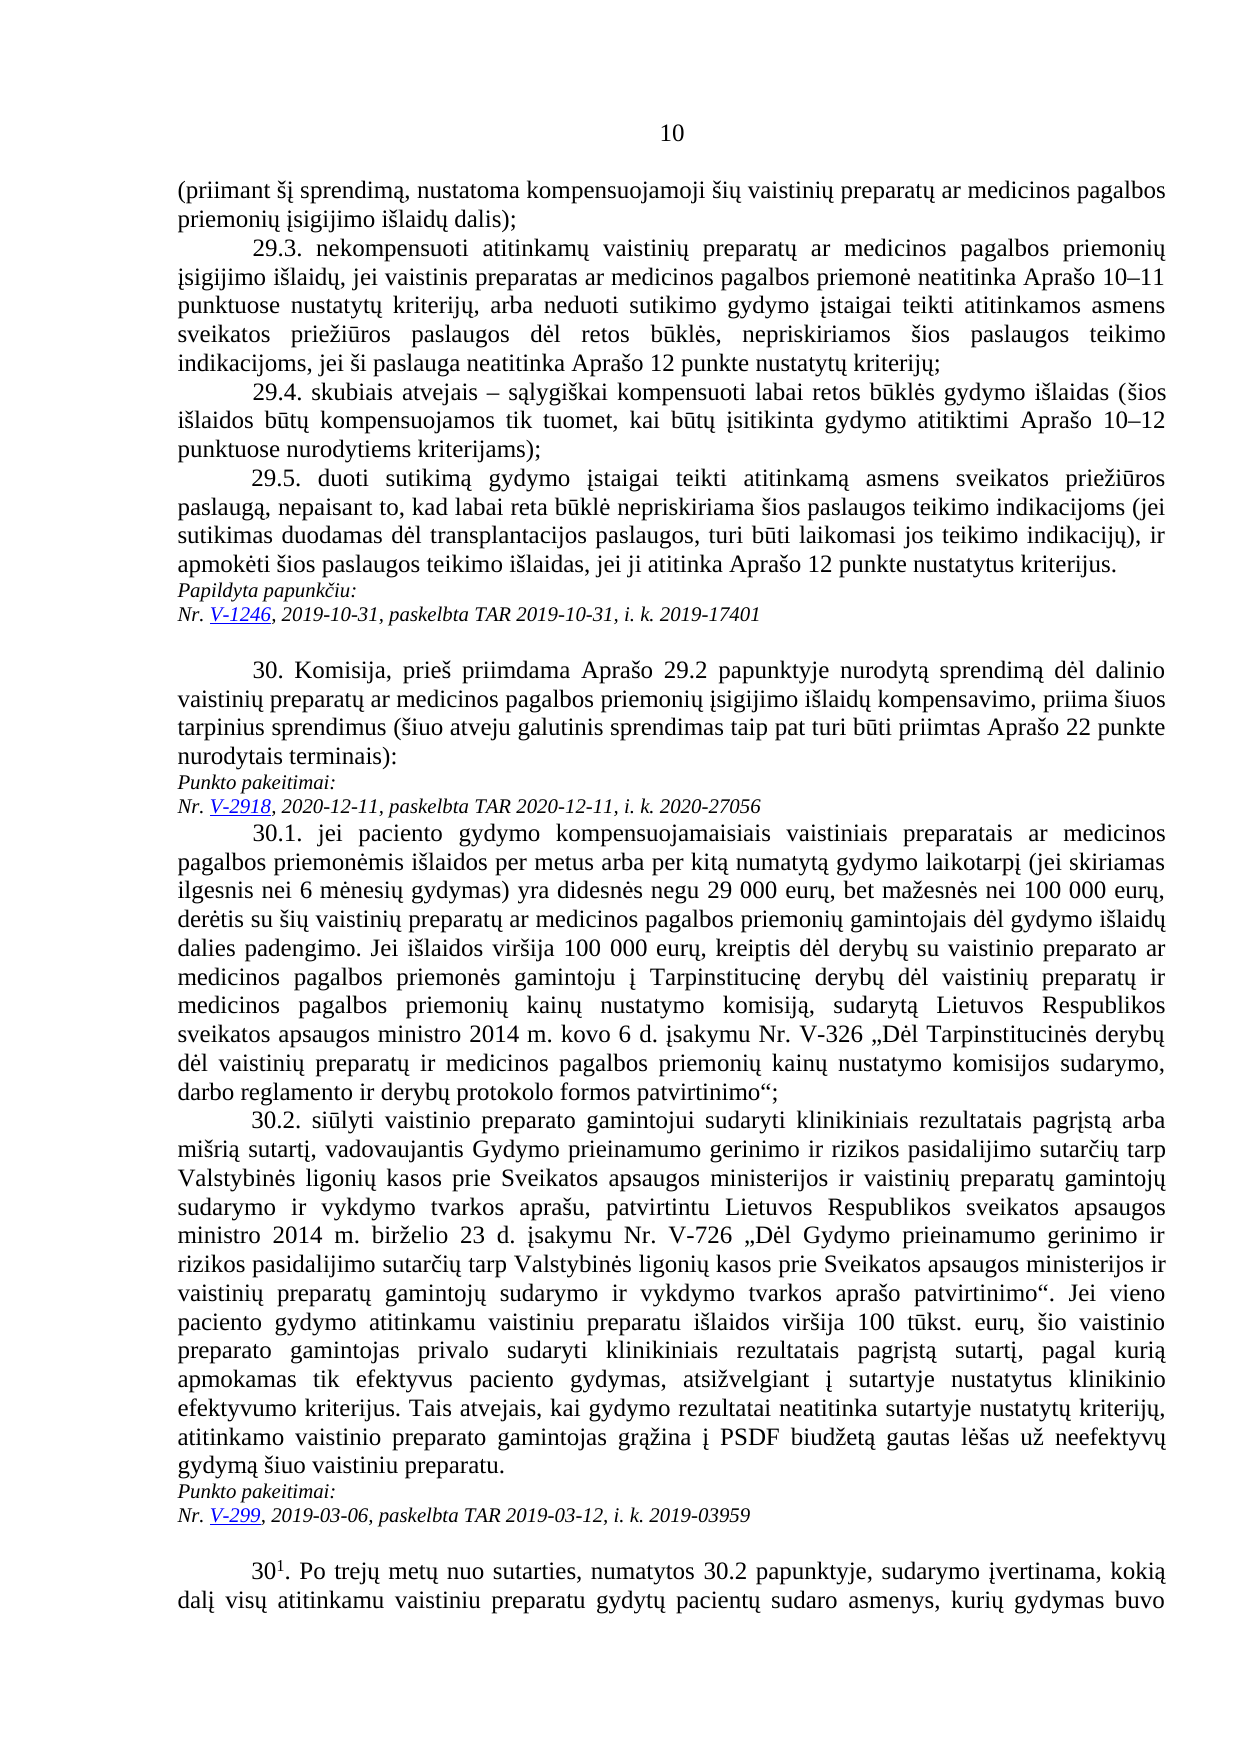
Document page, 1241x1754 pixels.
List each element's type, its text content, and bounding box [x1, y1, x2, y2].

text Nr. V-299, 2019-03-06, paskelbta TAR 2019-03-12, i. k. 2019-03959 [177, 1503, 1166, 1527]
text (priimant šį sprendimą, nustatoma kompensuojamoji šių vaistinių preparatų ar medicinos pagalbos priemonių įsigijimo išlaidų dalis); [177, 176, 1166, 233]
text 30.2. siūlyti vaistinio preparato gamintojui sudaryti klinikiniais rezultatais pagrįstą arba mišrią sutartį, vadovaujantis Gydymo prieinamumo gerinimo ir rizikos pasidalijimo sutarčių tarp Valstybinės ligonių kasos prie Sveikatos apsaugos ministerijos ir vaistinių preparatų gamintojų sudarymo ir vykdymo tvarkos aprašu, patvirtintu Lietuvos Respublikos sveikatos apsaugos ministro 2014 m. birželio 23 d. įsakymu Nr. V-726 „Dėl Gydymo prieinamumo gerinimo ir rizikos pasidalijimo sutarčių tarp Valstybinės ligonių kasos prie Sveikatos apsaugos ministerijos ir vaistinių preparatų gamintojų sudarymo ir vykdymo tvarkos aprašo patvirtinimo“. Jei vieno paciento gydymo atitinkamu vaistiniu preparatu išlaidos viršija 100 tūkst. eurų, šio vaistinio preparato gamintojas privalo sudaryti klinikiniais rezultatais pagrįstą sutartį, pagal kurią apmokamas tik efektyvus paciento gydymas, atsižvelgiant į sutartyje nustatytus klinikinio efektyvumo kriterijus. Tais atvejais, kai gydymo rezultatai neatitinka sutartyje nustatytų kriterijų, atitinkamo vaistinio preparato gamintojas grąžina į PSDF biudžetą gautas lėšas už neefektyvų gydymą šiuo vaistiniu preparatu. [177, 1106, 1167, 1479]
text 30. Komisija, prieš priimdama Aprašo 29.2 papunktyje nurodytą sprendimą dėl dalinio vaistinių preparatų ar medicinos pagalbos priemonių įsigijimo išlaidų kompensavimo, priima šiuos tarpinius sprendimus (šiuo atveju galutinis sprendimas taip pat turi būti priimtas Aprašo 22 punkte nurodytais terminais): [177, 655, 1166, 770]
text Nr. V-2918, 2020-12-11, paskelbta TAR 2020-12-11, i. k. 2020-27056 [177, 794, 1166, 818]
text Punkto pakeitimai: [177, 770, 1166, 794]
text 29.5. duoti sutikimą gydymo įstaigai teikti atitinkamą asmens sveikatos priežiūros paslaugą, nepaisant to, kad labai reta būklė nepriskiriama šios paslaugos teikimo indikacijoms (jei sutikimas duodamas dėl transplantacijos paslaugos, turi būti laikomasi jos teikimo indikacijų), ir apmokėti šios paslaugos teikimo išlaidas, jei ji atitinka Aprašo 12 punkte nustatytus kriterijus. [177, 463, 1166, 578]
text 301. Po trejų metų nuo sutarties, numatytos 30.2 papunktyje, sudarymo įvertinama, kokią dalį visų atitinkamu vaistiniu preparatu gydytų pacientų sudaro asmenys, kurių gydymas buvo [177, 1556, 1167, 1614]
text Nr. V-1246, 2019-10-31, paskelbta TAR 2019-10-31, i. k. 2019-17401 [177, 602, 1166, 626]
text 30.1. jei paciento gydymo kompensuojamaisiais vaistiniais preparatais ar medicinos pagalbos priemonėmis išlaidos per metus arba per kitą numatytą gydymo laikotarpį (jei skiriamas ilgesnis nei 6 mėnesių gydymas) yra didesnės negu 29 000 eurų, bet mažesnės nei 100 000 eurų, derėtis su šių vaistinių preparatų ar medicinos pagalbos priemonių gamintojais dėl gydymo išlaidų dalies padengimo. Jei išlaidos viršija 100 000 eurų, kreiptis dėl derybų su vaistinio preparato ar medicinos pagalbos priemonės gamintoju į Tarpinstitucinę derybų dėl vaistinių preparatų ir medicinos pagalbos priemonių kainų nustatymo komisiją, sudarytą Lietuvos Respublikos sveikatos apsaugos ministro 2014 m. kovo 6 d. įsakymu Nr. V-326 „Dėl Tarpinstitucinės derybų dėl vaistinių preparatų ir medicinos pagalbos priemonių kainų nustatymo komisijos sudarymo, darbo reglamento ir derybų protokolo formos patvirtinimo“; [177, 818, 1166, 1106]
text Punkto pakeitimai: [177, 1479, 1166, 1503]
text 29.4. skubiais atvejais – sąlygiškai kompensuoti labai retos būklės gydymo išlaidas (šios išlaidos būtų kompensuojamos tik tuomet, kai būtų įsitikinta gydymo atitiktimi Aprašo 10–12 punktuose nurodytiems kriterijams); [177, 377, 1166, 463]
text Papildyta papunkčiu: [177, 578, 1166, 602]
text 29.3. nekompensuoti atitinkamų vaistinių preparatų ar medicinos pagalbos priemonių įsigijimo išlaidų, jei vaistinis preparatas ar medicinos pagalbos priemonė neatitinka Aprašo 10–11 punktuose nustatytų kriterijų, arba neduoti sutikimo gydymo įstaigai teikti atitinkamos asmens sveikatos priežiūros paslaugos dėl retos būklės, nepriskiriamos šios paslaugos teikimo indikacijoms, jei ši paslauga neatitinka Aprašo 12 punkte nustatytų kriterijų; [177, 233, 1166, 377]
